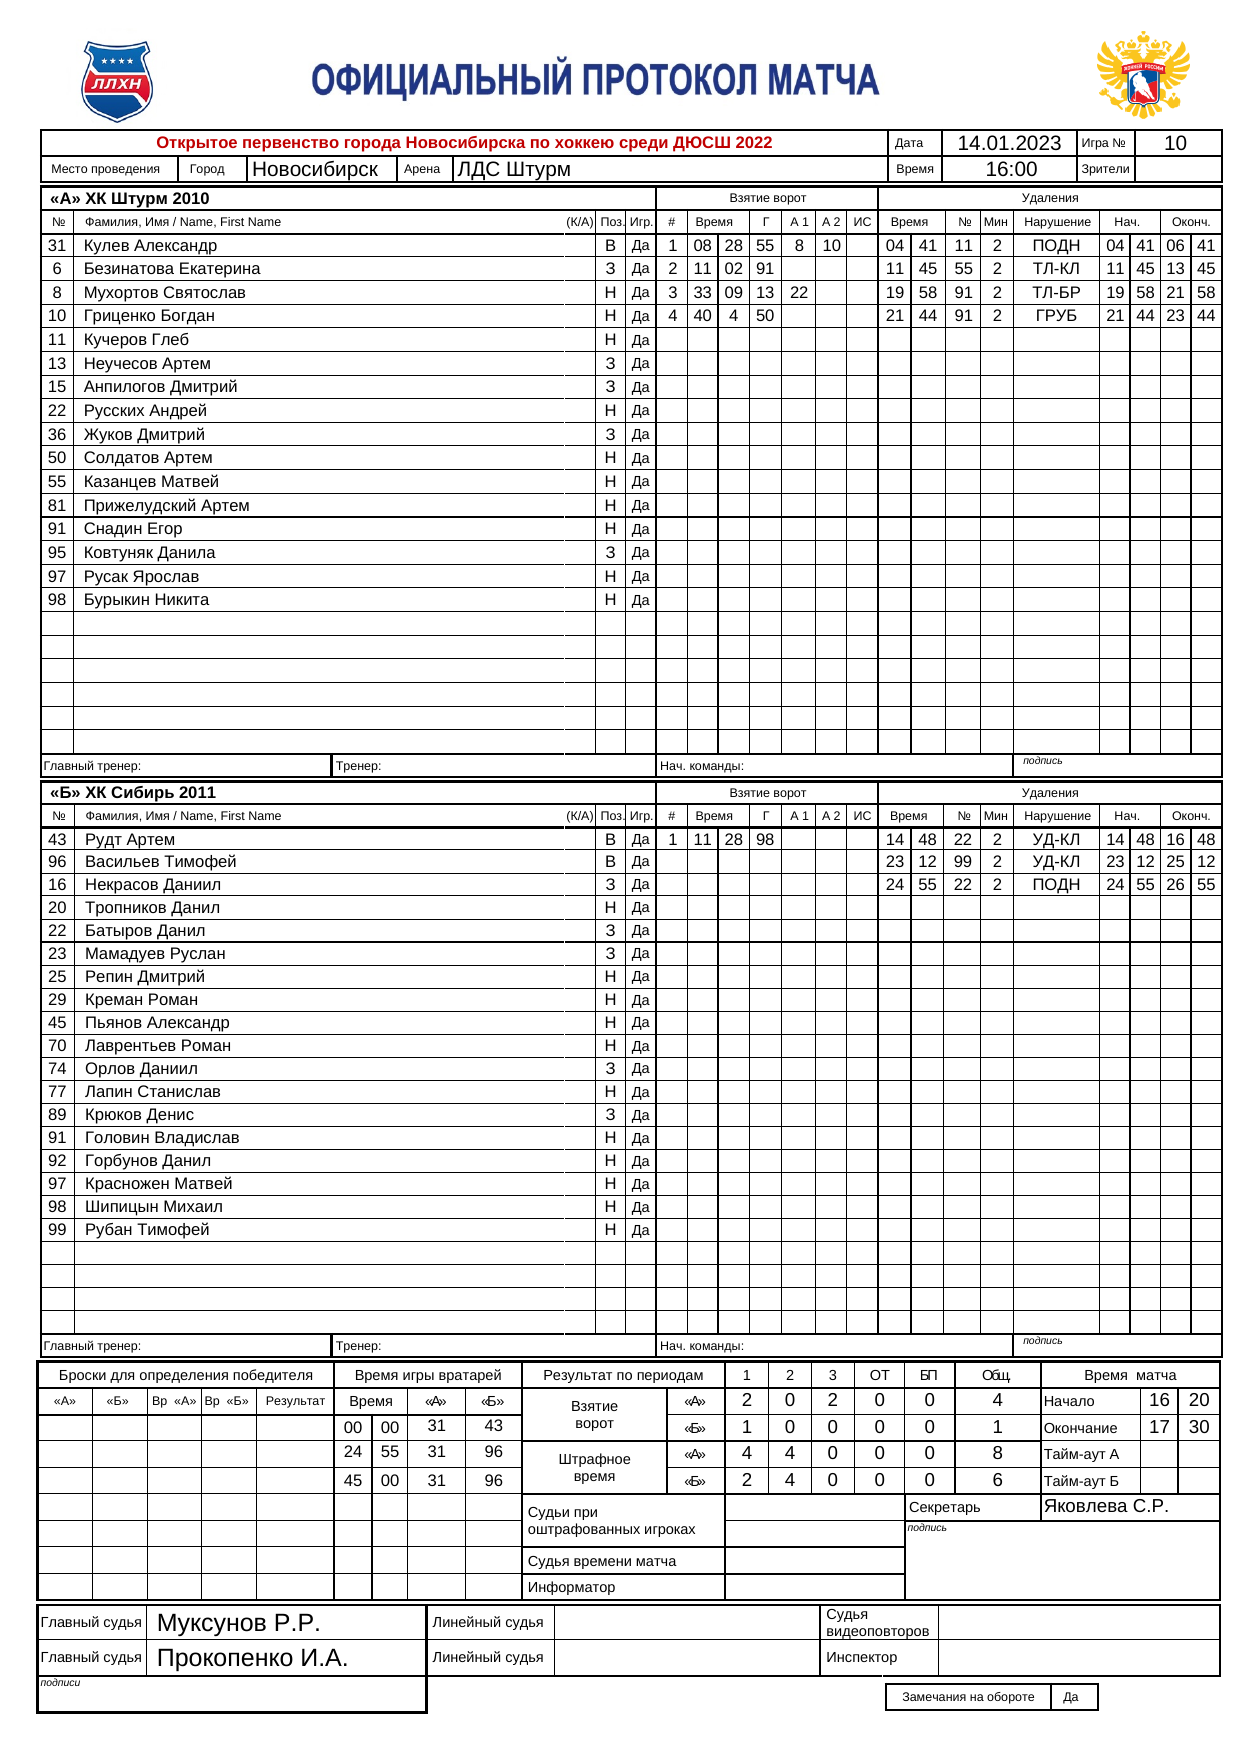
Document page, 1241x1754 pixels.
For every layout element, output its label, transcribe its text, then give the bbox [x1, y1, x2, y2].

table_cell [1161, 636, 1190, 658]
table_cell [879, 1012, 910, 1033]
table_cell [816, 966, 846, 987]
table_header Время матча [1042, 1363, 1219, 1387]
table_cell 41 [912, 235, 945, 256]
table_cell [1192, 1035, 1221, 1057]
table_cell [657, 707, 687, 729]
table_cell [946, 707, 980, 729]
table_cell 36 [42, 423, 73, 445]
table_cell [688, 1242, 717, 1264]
table_cell Время [688, 211, 749, 233]
table_cell [1131, 896, 1160, 918]
table_cell [719, 1127, 749, 1149]
table_cell [565, 565, 595, 587]
table_cell [1100, 896, 1129, 918]
table_cell [847, 1242, 877, 1264]
table_cell [981, 612, 1013, 634]
table_cell 11 [946, 235, 980, 256]
table_cell [1161, 1058, 1190, 1079]
table_cell [1100, 612, 1129, 634]
table_cell [879, 612, 910, 634]
table_cell Мухортов Святослав [74, 281, 564, 303]
table_cell [879, 446, 910, 469]
table_header «Б» ХК Сибирь 2011 [42, 783, 655, 803]
table_cell Гриценко Богдан [74, 305, 564, 327]
table_cell [657, 1127, 687, 1149]
table_cell [719, 518, 749, 540]
table_cell 0 [812, 1468, 854, 1493]
table_cell [1014, 1196, 1099, 1218]
table_cell [912, 1127, 943, 1149]
table_cell [726, 1521, 904, 1546]
table_cell Крюков Денис [75, 1104, 564, 1126]
table_cell Оконч. [1161, 805, 1221, 826]
table_cell [596, 636, 625, 658]
table_cell [565, 730, 595, 753]
table_cell А 1 [782, 805, 815, 826]
table_cell [688, 1173, 717, 1195]
table_cell Бурыкин Никита [74, 588, 564, 611]
table_cell [1014, 1219, 1099, 1241]
table_cell 3 [657, 281, 687, 303]
table_cell [719, 1035, 749, 1057]
table_cell [847, 1081, 877, 1103]
table_cell [879, 1311, 910, 1333]
table_cell [719, 1219, 749, 1241]
table_cell 50 [750, 305, 781, 327]
table_cell [688, 707, 717, 729]
table_cell [565, 352, 595, 374]
table_cell [750, 1242, 781, 1264]
table_cell [782, 874, 815, 895]
table_cell [946, 446, 980, 469]
table_cell 1 [956, 1415, 1040, 1440]
table_cell [657, 1035, 687, 1057]
table_header 1 [726, 1363, 768, 1387]
table_header 14.01.2023 [943, 131, 1076, 155]
table_cell [555, 1606, 819, 1639]
table_cell Новосибирск [248, 157, 396, 181]
table_cell Тайм-аут Б [1042, 1468, 1140, 1493]
table_cell [912, 1173, 943, 1195]
table_cell [981, 1265, 1013, 1287]
table_cell [912, 730, 945, 753]
table_cell [879, 730, 910, 753]
table_cell [93, 1416, 147, 1440]
table_cell [750, 1058, 781, 1079]
table_cell [816, 541, 846, 564]
table_cell [750, 1150, 781, 1172]
table_cell [912, 565, 945, 587]
table_cell [657, 352, 687, 374]
table_cell [847, 446, 877, 469]
table_cell 21 [1100, 305, 1129, 327]
table_cell [688, 850, 717, 872]
table_cell Лапин Станислав [75, 1081, 564, 1103]
table_cell Орлов Даниил [75, 1058, 564, 1079]
table_cell [946, 588, 980, 611]
table_cell [626, 636, 655, 658]
table_cell [782, 494, 815, 516]
table_cell [944, 1173, 980, 1195]
table_cell [782, 399, 815, 422]
table_cell [148, 1574, 201, 1599]
table_cell [750, 1081, 781, 1103]
table_cell [1100, 1127, 1129, 1149]
table_cell Жуков Дмитрий [74, 423, 564, 445]
table_cell [912, 989, 943, 1011]
table_cell 24 [1100, 874, 1129, 895]
table_cell 23 [1100, 850, 1129, 872]
table_cell # [657, 211, 687, 233]
table_cell [1161, 1173, 1190, 1195]
table_cell [657, 896, 687, 918]
table_cell [1131, 541, 1160, 564]
table_cell 81 [42, 494, 73, 516]
table_cell 91 [750, 257, 781, 280]
table_cell Игр. [626, 211, 655, 233]
table_cell [847, 541, 877, 564]
table_cell [688, 1058, 717, 1079]
table_cell Да [626, 1127, 655, 1149]
table_cell Судьи при оштрафованных игроках [523, 1495, 724, 1546]
table_cell Да [626, 920, 655, 941]
table_cell Игр. [626, 805, 655, 826]
table_cell [981, 494, 1013, 516]
table_cell 0 [769, 1415, 811, 1440]
table_cell подпись [906, 1522, 1219, 1599]
table_cell [944, 1196, 980, 1218]
table_cell Главный судья [39, 1606, 146, 1639]
table_cell [1161, 1104, 1190, 1126]
table_cell 2 [981, 281, 1013, 303]
table_cell [1192, 1173, 1221, 1195]
table_cell [1131, 920, 1160, 941]
table_cell З [596, 541, 625, 564]
table_cell 16 [42, 874, 74, 895]
table_cell Тропников Данил [75, 896, 564, 918]
table_cell [946, 352, 980, 374]
table_cell [1014, 1035, 1099, 1057]
table_cell [750, 1035, 781, 1057]
table_cell [946, 494, 980, 516]
table_cell [1100, 565, 1129, 587]
table_cell [847, 966, 877, 987]
table_cell № [946, 211, 980, 233]
table_cell [1131, 966, 1160, 987]
table_cell [1161, 1035, 1190, 1057]
table_cell [912, 446, 945, 469]
table_cell [816, 1219, 846, 1241]
table_cell [688, 1311, 717, 1333]
table_cell [1161, 588, 1190, 611]
table_cell [816, 494, 846, 516]
table_cell [626, 1311, 655, 1333]
table_cell [847, 1196, 877, 1218]
table_cell [816, 1173, 846, 1195]
table_cell [257, 1494, 333, 1520]
table_cell Да [626, 1150, 655, 1172]
table_cell [847, 305, 877, 327]
table_cell 45 [1131, 257, 1160, 280]
table_cell [39, 1494, 92, 1520]
table_cell 17 [1141, 1415, 1177, 1440]
table_cell УД-КЛ [1014, 829, 1099, 849]
table_cell [1131, 1127, 1160, 1149]
table_cell 2 [726, 1468, 768, 1493]
table_cell [466, 1547, 521, 1573]
table_header Общ. [956, 1363, 1040, 1387]
table_cell 00 [373, 1416, 407, 1440]
table_cell [816, 730, 846, 753]
table_cell 2 [981, 235, 1013, 256]
table_cell Фамилия, Имя / Name, First Name [74, 211, 565, 233]
table_cell [657, 1104, 687, 1126]
table_cell [688, 659, 717, 682]
table_cell [42, 707, 73, 729]
table_cell [1192, 446, 1221, 469]
table_cell [782, 989, 815, 1011]
table_cell [1161, 1196, 1190, 1218]
table_cell Н [596, 565, 625, 587]
table_cell [879, 896, 910, 918]
table_cell 23 [1161, 305, 1190, 327]
table_cell 4 [726, 1442, 768, 1467]
table_cell [981, 1081, 1013, 1103]
table_cell [912, 1150, 943, 1172]
table_cell [750, 588, 781, 611]
table_cell [847, 1058, 877, 1079]
table_cell 11 [42, 328, 73, 351]
table_cell [1131, 659, 1160, 682]
table_cell [1131, 1242, 1160, 1264]
table_cell Прижелудский Артем [74, 494, 564, 516]
table_cell 55 [750, 235, 781, 256]
table_cell ЛДС Штурм [454, 157, 887, 181]
table_cell 20 [42, 896, 74, 918]
table_cell [816, 707, 846, 729]
table_cell Арена [398, 157, 452, 181]
table_cell [75, 1288, 564, 1310]
table_cell Вр «Б» [202, 1389, 256, 1413]
table_cell [816, 257, 846, 280]
table_cell [1161, 423, 1190, 445]
table_cell [565, 588, 595, 611]
table_cell [1161, 518, 1190, 540]
table_cell Да [626, 1219, 655, 1241]
table_cell [626, 1242, 655, 1264]
table_cell [879, 518, 910, 540]
table_cell [657, 659, 687, 682]
table_cell [912, 1012, 943, 1033]
table_cell [1161, 565, 1190, 587]
table_cell Головин Владислав [75, 1127, 564, 1149]
table_cell [565, 305, 595, 327]
table_cell [657, 1265, 687, 1287]
table_cell [1192, 328, 1221, 351]
table_cell 08 [688, 235, 717, 256]
table_cell [719, 470, 749, 493]
table_cell [657, 683, 687, 706]
table_cell [1161, 730, 1190, 753]
table_cell [1131, 1012, 1160, 1033]
table_cell [847, 470, 877, 493]
table_cell 44 [1192, 305, 1221, 327]
table_cell [719, 376, 749, 398]
table_cell [688, 1081, 717, 1103]
table_cell [1131, 1288, 1160, 1310]
table_cell [657, 376, 687, 398]
table_cell [1192, 588, 1221, 611]
table_cell [816, 518, 846, 540]
table_cell Н [596, 966, 625, 987]
table_cell [816, 281, 846, 303]
table_cell Рудт Артем [75, 829, 564, 849]
table_cell [879, 1265, 910, 1287]
table_cell 12 [912, 850, 943, 872]
table_cell [944, 1219, 980, 1241]
table_cell 02 [719, 257, 749, 280]
table_cell [1014, 494, 1099, 516]
table_cell [202, 1547, 256, 1573]
table_cell [847, 376, 877, 398]
table_cell З [596, 257, 625, 280]
table_cell [879, 328, 910, 351]
table_cell [1100, 1150, 1129, 1172]
table_cell [816, 829, 846, 849]
table_cell [1179, 1468, 1219, 1493]
table_cell [726, 1575, 904, 1599]
table_cell 25 [42, 966, 74, 987]
table_cell [1100, 352, 1129, 374]
table_cell [1100, 1035, 1129, 1057]
table_header «А» ХК Штурм 2010 [42, 188, 655, 209]
table_cell [596, 707, 625, 729]
table_cell [42, 1311, 74, 1333]
table_cell [565, 328, 595, 351]
table_cell [1192, 1219, 1221, 1241]
table_cell [912, 352, 945, 374]
table_cell [657, 588, 687, 611]
table_cell [750, 989, 781, 1011]
table_cell Пьянов Александр [75, 1012, 564, 1033]
table_cell [1131, 1150, 1160, 1172]
table_cell «Б » [466, 1389, 521, 1413]
table_cell [847, 896, 877, 918]
table_cell [688, 1127, 717, 1149]
table_cell [750, 541, 781, 564]
table_cell 06 [1161, 235, 1190, 256]
table_cell [912, 896, 943, 918]
table_cell [657, 1173, 687, 1195]
table_cell [202, 1441, 256, 1467]
table_cell [782, 1242, 815, 1264]
table_header Замечания на обороте [887, 1685, 1050, 1709]
table_cell [626, 683, 655, 706]
table_cell 31 [408, 1441, 465, 1467]
table_cell [565, 1196, 595, 1218]
table_cell [1192, 989, 1221, 1011]
table_cell # [657, 805, 687, 826]
table_cell [1100, 1288, 1129, 1310]
table_cell [1192, 494, 1221, 516]
table_cell [847, 1288, 877, 1310]
table_cell 1 [657, 235, 687, 256]
table_cell [847, 565, 877, 587]
table_cell 40 [688, 305, 717, 327]
table_cell [782, 1104, 815, 1126]
table_cell [782, 352, 815, 374]
table_cell Нач. команды: [657, 755, 1012, 776]
table_cell [944, 1288, 980, 1310]
table_cell «Б» [93, 1389, 147, 1413]
table_cell Мин [981, 805, 1013, 826]
table_cell 55 [42, 470, 73, 493]
table_cell ТЛ-БР [1014, 281, 1099, 303]
table_cell З [596, 352, 625, 374]
table_cell [750, 920, 781, 941]
table_cell 13 [1161, 257, 1190, 280]
table_cell [782, 966, 815, 987]
table_cell [981, 707, 1013, 729]
table_cell [1131, 352, 1160, 374]
table_cell Зрители [1078, 157, 1134, 181]
table_cell [981, 730, 1013, 753]
table_cell 22 [42, 399, 73, 422]
table_cell [1141, 1441, 1177, 1467]
table_cell Да [626, 1035, 655, 1057]
table_cell Н [596, 494, 625, 516]
table_cell [688, 1104, 717, 1126]
table_header Удаления [879, 783, 1221, 803]
table_cell [1100, 470, 1129, 493]
table_cell [335, 1521, 371, 1546]
table_cell 4 [769, 1442, 811, 1467]
table_cell [565, 376, 595, 398]
table_cell [688, 446, 717, 469]
table_cell [657, 920, 687, 941]
table_cell [981, 659, 1013, 682]
table_cell Да [626, 281, 655, 303]
table_cell [750, 612, 781, 634]
table_cell З [596, 423, 625, 445]
table_cell [912, 588, 945, 611]
table_cell [782, 1150, 815, 1172]
table_cell 77 [42, 1081, 74, 1103]
table_cell 0 [905, 1468, 954, 1493]
table_cell [816, 565, 846, 587]
table_cell [719, 1150, 749, 1172]
table_cell 58 [1131, 281, 1160, 303]
table_cell [946, 541, 980, 564]
table_cell [565, 707, 595, 729]
table_cell [565, 659, 595, 682]
table_cell 45 [912, 257, 945, 280]
table_cell [750, 850, 781, 872]
table_cell [1014, 1173, 1099, 1195]
table_cell 26 [1161, 874, 1190, 895]
table_cell [719, 850, 749, 872]
table_cell [565, 1288, 595, 1310]
table_cell [981, 565, 1013, 587]
table_cell 91 [946, 305, 980, 327]
table_cell [879, 1035, 910, 1057]
table_cell [847, 943, 877, 964]
table_cell [944, 896, 980, 918]
table_cell [1100, 1242, 1129, 1264]
table_cell 4 [769, 1468, 811, 1493]
table_cell 2 [726, 1389, 768, 1413]
table_cell [1161, 1242, 1190, 1264]
table_cell [1014, 1081, 1099, 1103]
table_cell [816, 1242, 846, 1264]
table_cell «Б» [668, 1468, 724, 1493]
table_cell Шипицын Михаил [75, 1196, 564, 1218]
table_cell [912, 399, 945, 422]
table_cell [565, 1311, 595, 1333]
table_cell [688, 1265, 717, 1287]
table_cell 31 [42, 235, 73, 256]
table_cell 1 [726, 1415, 768, 1440]
table_cell [202, 1494, 256, 1520]
table_cell [688, 423, 717, 445]
table_cell Анпилогов Дмитрий [74, 376, 564, 398]
table_cell Н [596, 1081, 625, 1103]
table_cell [1136, 157, 1221, 181]
table_cell [944, 1242, 980, 1264]
table_cell [847, 235, 877, 256]
table_cell [847, 588, 877, 611]
table_cell [879, 1127, 910, 1149]
table_cell Русских Андрей [74, 399, 564, 422]
table_cell Прокопенко И.А. [147, 1640, 425, 1675]
table_cell 6 [956, 1468, 1040, 1493]
table_cell [981, 1219, 1013, 1241]
table_cell [565, 1035, 595, 1057]
table_cell [1014, 1150, 1099, 1172]
table_cell № [944, 805, 980, 826]
table_cell 95 [42, 541, 73, 564]
table_cell [879, 1173, 910, 1195]
table_cell [816, 612, 846, 634]
table_cell Линейный судья [428, 1606, 554, 1639]
table_cell [750, 1173, 781, 1195]
table_cell [719, 636, 749, 658]
table_cell [657, 565, 687, 587]
table_cell [719, 446, 749, 469]
table_cell [1192, 896, 1221, 918]
table_cell 19 [1100, 281, 1129, 303]
table_cell [782, 943, 815, 964]
table_cell [596, 612, 625, 634]
table_cell [879, 1150, 910, 1172]
table_cell [1161, 920, 1190, 941]
table_cell 0 [905, 1442, 954, 1467]
table_cell [1100, 1012, 1129, 1033]
table_header Результат по периодам [523, 1363, 724, 1387]
table_cell [782, 659, 815, 682]
table_cell [257, 1468, 333, 1493]
table_cell [688, 399, 717, 422]
table_cell [719, 565, 749, 587]
table_cell [657, 1242, 687, 1264]
table_cell [782, 896, 815, 918]
table_cell [596, 1265, 625, 1287]
table_cell 43 [466, 1416, 521, 1440]
table_cell 48 [1192, 829, 1221, 849]
table_cell [719, 1311, 749, 1333]
table_cell Да [626, 235, 655, 256]
table_cell Креман Роман [75, 989, 564, 1011]
table_cell [565, 1012, 595, 1033]
table_cell Некрасов Даниил [75, 874, 564, 895]
table_cell [782, 1265, 815, 1287]
table_cell [847, 730, 877, 753]
table_cell [1192, 707, 1221, 729]
table_cell [782, 1127, 815, 1149]
table_cell 19 [879, 281, 910, 303]
table_cell [1014, 470, 1099, 493]
table_cell Да [626, 305, 655, 327]
table_cell [688, 920, 717, 941]
table_cell [816, 683, 846, 706]
table_cell [688, 636, 717, 658]
table_cell Фамилия, Имя / Name, First Name [75, 805, 565, 826]
table_cell [782, 730, 815, 753]
table_cell [1131, 612, 1160, 634]
table_cell 96 [42, 850, 74, 872]
table_cell [688, 352, 717, 374]
table_cell [565, 636, 595, 658]
table_cell [657, 1311, 687, 1333]
table_cell [1014, 446, 1099, 469]
table_cell [816, 659, 846, 682]
table_cell [883, 1677, 1220, 1681]
table_cell [1161, 683, 1190, 706]
table_cell [74, 659, 564, 682]
table_cell 11 [1100, 257, 1129, 280]
table_cell [816, 1104, 846, 1126]
table_cell [912, 541, 945, 564]
table_header 2 [769, 1363, 811, 1387]
table_cell [782, 707, 815, 729]
table_cell [1161, 966, 1190, 987]
table_cell [1161, 1127, 1190, 1149]
table_cell [257, 1441, 333, 1467]
table_cell [1131, 328, 1160, 351]
table_cell [565, 1150, 595, 1172]
table_cell [750, 376, 781, 398]
table_cell [657, 328, 687, 351]
table_cell Место проведения [42, 157, 177, 181]
table_cell Да [626, 352, 655, 374]
table_cell [688, 1035, 717, 1057]
table_cell [596, 683, 625, 706]
table_cell [719, 1196, 749, 1218]
picture [5, 28, 1197, 129]
table_cell [912, 1265, 943, 1287]
table_cell [1100, 730, 1129, 753]
table_header Открытое первенство города Новосибирска по хоккею среди ДЮСШ 2022 [42, 131, 887, 155]
table_cell [912, 1288, 943, 1310]
table_cell Да [626, 874, 655, 895]
table_cell [750, 707, 781, 729]
table_cell [750, 683, 781, 706]
table_cell [688, 541, 717, 564]
table_cell Да [626, 565, 655, 587]
table_cell 8 [42, 281, 73, 303]
table_cell [257, 1547, 333, 1573]
table_cell [688, 683, 717, 706]
table_cell 6 [42, 257, 73, 280]
table_cell [202, 1468, 256, 1493]
table_cell [912, 659, 945, 682]
table_cell [1131, 707, 1160, 729]
table_cell [750, 1288, 781, 1310]
table_header Игра № [1078, 131, 1134, 155]
table_cell [1100, 1173, 1129, 1195]
table_cell [816, 423, 846, 445]
table_cell 91 [42, 518, 73, 540]
table_cell [946, 659, 980, 682]
table_cell [750, 1104, 781, 1126]
table_cell [719, 920, 749, 941]
table_cell 55 [1192, 874, 1221, 895]
table_cell [750, 1311, 781, 1333]
table_cell [719, 707, 749, 729]
table_cell Взятие ворот [523, 1389, 666, 1440]
table_cell [1131, 1104, 1160, 1126]
table_cell [1014, 612, 1099, 634]
table_cell [847, 829, 877, 849]
table_cell [944, 1104, 980, 1126]
table_cell [816, 376, 846, 398]
table_cell [981, 1311, 1013, 1333]
table_cell [782, 829, 815, 849]
table_cell подпись [1014, 755, 1221, 776]
table_cell Судья видеоповторов [821, 1606, 938, 1639]
table_cell [726, 1548, 904, 1573]
table_cell Время [879, 211, 945, 233]
table_cell [1014, 376, 1099, 398]
table_cell [688, 1288, 717, 1310]
table_cell ПОДН [1014, 874, 1099, 895]
table_cell [816, 1012, 846, 1033]
table_cell [373, 1574, 407, 1599]
table_cell 12 [1192, 850, 1221, 872]
table_cell [657, 636, 687, 658]
table_cell [1014, 541, 1099, 564]
table_cell [816, 874, 846, 895]
table_cell [657, 518, 687, 540]
table_cell [75, 1311, 564, 1333]
table_cell [981, 1242, 1013, 1264]
table_cell [1161, 328, 1190, 351]
table_cell [944, 989, 980, 1011]
table_cell [688, 1012, 717, 1033]
table_cell «А» [39, 1389, 92, 1413]
table_cell [202, 1574, 256, 1599]
table_cell [565, 446, 595, 469]
table_cell А 2 [816, 211, 846, 233]
table_cell [1100, 1196, 1129, 1218]
table_cell [1192, 1127, 1221, 1149]
table_cell З [596, 874, 625, 895]
table_cell [879, 659, 910, 682]
table_cell [408, 1521, 465, 1546]
table_cell [879, 1104, 910, 1126]
table_header 10 [1136, 131, 1221, 155]
table_cell [981, 896, 1013, 918]
table_cell [202, 1416, 256, 1440]
table_cell [257, 1574, 333, 1599]
table_cell Мин [981, 211, 1013, 233]
table_cell [1161, 1150, 1190, 1172]
table_cell Нач. [1100, 211, 1160, 233]
table_cell [847, 683, 877, 706]
table_cell [816, 920, 846, 941]
table_cell [408, 1574, 465, 1599]
table_cell 48 [1131, 829, 1160, 849]
table_cell [1192, 612, 1221, 634]
table_cell [719, 1288, 749, 1310]
table_cell [912, 920, 943, 941]
table_cell [1192, 730, 1221, 753]
table_cell Горбунов Данил [75, 1150, 564, 1172]
table_cell Секретарь [906, 1495, 1040, 1520]
table_cell [981, 989, 1013, 1011]
table_cell 70 [42, 1035, 74, 1057]
table_cell [946, 376, 980, 398]
table_cell [981, 588, 1013, 611]
table_cell [782, 1173, 815, 1195]
table_cell Батыров Данил [75, 920, 564, 941]
table_cell [782, 1012, 815, 1033]
table_cell [657, 966, 687, 987]
table_cell [373, 1521, 407, 1546]
table_cell 30 [1179, 1415, 1219, 1440]
table_cell [565, 896, 595, 918]
table_cell 91 [42, 1127, 74, 1149]
table_cell [657, 989, 687, 1011]
table_cell [39, 1468, 92, 1493]
table_cell [1131, 470, 1160, 493]
table_cell [981, 1012, 1013, 1033]
table_cell Тайм-аут А [1042, 1441, 1140, 1467]
table_cell [816, 1311, 846, 1333]
table_cell [1192, 1265, 1221, 1287]
table_cell [750, 1012, 781, 1033]
table_cell [1014, 896, 1099, 918]
table_cell [847, 920, 877, 941]
table_cell [1100, 636, 1129, 658]
table_cell Рубан Тимофей [75, 1219, 564, 1241]
table_cell [816, 1035, 846, 1057]
table_cell [816, 1196, 846, 1218]
table_cell [1014, 1311, 1099, 1333]
table_cell [1161, 896, 1190, 918]
table_cell 16 [1161, 829, 1190, 849]
table_cell [816, 305, 846, 327]
table_cell [782, 470, 815, 493]
table_cell [782, 612, 815, 634]
table_cell [750, 518, 781, 540]
table_cell 21 [1161, 281, 1190, 303]
table_cell [847, 1219, 877, 1241]
table_cell [981, 1058, 1013, 1079]
table_cell [565, 541, 595, 564]
table_cell [657, 399, 687, 422]
table_cell 89 [42, 1104, 74, 1126]
table_cell [847, 636, 877, 658]
table_cell [847, 850, 877, 872]
table_cell (К/А) [565, 211, 595, 233]
table_cell [719, 612, 749, 634]
table_cell Поз. [596, 211, 625, 233]
table_cell Да [626, 1081, 655, 1103]
table_cell [816, 896, 846, 918]
table_cell [1161, 541, 1190, 564]
table_cell [939, 1606, 1219, 1639]
table_cell [565, 1173, 595, 1195]
table_cell Г [750, 211, 781, 233]
table_cell [93, 1574, 147, 1599]
table_cell [74, 636, 564, 658]
table_cell [1161, 659, 1190, 682]
table_cell Кучеров Глеб [74, 328, 564, 351]
table_cell [373, 1494, 407, 1520]
table_cell [912, 1104, 943, 1126]
table_cell [1100, 446, 1129, 469]
table_cell [688, 470, 717, 493]
table_cell [750, 328, 781, 351]
table_cell З [596, 943, 625, 964]
table_cell [816, 446, 846, 469]
table_cell [1161, 399, 1190, 422]
table_cell [1161, 352, 1190, 374]
table_cell [1100, 989, 1129, 1011]
table_cell [847, 659, 877, 682]
table_cell Результат [257, 1389, 333, 1413]
table_cell [657, 470, 687, 493]
table_cell Н [596, 989, 625, 1011]
table_cell [847, 257, 877, 280]
table_cell Снадин Егор [74, 518, 564, 540]
table_cell [466, 1494, 521, 1520]
table_cell [565, 683, 595, 706]
table_cell [1161, 470, 1190, 493]
table_cell [596, 1242, 625, 1264]
table_cell [912, 612, 945, 634]
table_cell [626, 612, 655, 634]
table_cell [565, 1081, 595, 1103]
table_cell Линейный судья [428, 1640, 554, 1675]
table_header Взятие ворот [657, 783, 877, 803]
table_cell [944, 1265, 980, 1287]
table_cell Начало [1042, 1389, 1140, 1413]
table_cell [879, 1081, 910, 1103]
table_cell [335, 1547, 371, 1573]
table_cell [782, 588, 815, 611]
table_cell [565, 1058, 595, 1079]
table_cell [946, 730, 980, 753]
table_cell 58 [912, 281, 945, 303]
table_cell З [596, 920, 625, 941]
table_cell [816, 588, 846, 611]
table_cell [148, 1494, 201, 1520]
table_cell Солдатов Артем [74, 446, 564, 469]
table_cell [750, 874, 781, 895]
table_cell Казанцев Матвей [74, 470, 564, 493]
table_cell подписи [39, 1677, 425, 1711]
table_cell Н [596, 1150, 625, 1172]
table_cell 10 [816, 235, 846, 256]
table_cell [148, 1416, 201, 1440]
table_cell [719, 1104, 749, 1126]
table_cell [1014, 399, 1099, 422]
table_cell [596, 730, 625, 753]
table_cell [1131, 989, 1160, 1011]
table_cell 16 [1141, 1389, 1177, 1413]
table_cell [657, 1012, 687, 1033]
table_cell Да [626, 494, 655, 516]
table_cell Нарушение [1014, 211, 1099, 233]
table_cell [555, 1640, 819, 1675]
table_cell [782, 446, 815, 469]
table_cell 0 [812, 1415, 854, 1440]
table_cell Нач. [1100, 805, 1160, 826]
table_cell [39, 1521, 92, 1546]
table_cell [981, 376, 1013, 398]
table_cell [782, 683, 815, 706]
table_cell [1161, 1219, 1190, 1241]
table_cell [1192, 1311, 1221, 1333]
table_cell [750, 446, 781, 469]
table_cell [1192, 659, 1221, 682]
table_cell [879, 399, 910, 422]
table_cell [879, 989, 910, 1011]
table_cell [1100, 683, 1129, 706]
table_cell Да [626, 328, 655, 351]
table_cell [1100, 1081, 1129, 1103]
table_cell [626, 707, 655, 729]
table_cell [1014, 1104, 1099, 1126]
table_cell 31 [408, 1416, 465, 1440]
table_cell [1014, 518, 1099, 540]
table_cell [688, 966, 717, 987]
table_cell [1131, 399, 1160, 422]
table_cell [944, 966, 980, 987]
table_cell 55 [373, 1441, 407, 1467]
table_cell Н [596, 470, 625, 493]
table_cell [565, 257, 595, 280]
table_cell [565, 612, 595, 634]
table_cell [1014, 683, 1099, 706]
table_cell [750, 730, 781, 753]
table_cell [1014, 423, 1099, 445]
table_cell [626, 659, 655, 682]
table_cell Тренер: [333, 755, 655, 776]
table_cell 2 [812, 1389, 854, 1413]
table_cell [1161, 376, 1190, 398]
table_cell [1014, 730, 1099, 753]
table_cell [782, 257, 815, 280]
table_cell [565, 943, 595, 964]
table_cell [719, 683, 749, 706]
table_cell [1192, 1196, 1221, 1218]
table_cell [879, 565, 910, 587]
table_cell [816, 850, 846, 872]
table_cell [750, 1265, 781, 1287]
table_cell 22 [782, 281, 815, 303]
table_header БП [905, 1363, 954, 1387]
table_cell [74, 730, 564, 753]
table_cell [816, 470, 846, 493]
table_cell [847, 352, 877, 374]
table_cell 99 [944, 850, 980, 872]
table_cell [42, 659, 73, 682]
table_cell [879, 376, 910, 398]
table_cell 33 [688, 281, 717, 303]
table_cell Главный судья [39, 1640, 146, 1675]
table_cell [596, 659, 625, 682]
table_cell [981, 399, 1013, 422]
table_cell Нарушение [1014, 805, 1099, 826]
table_cell [912, 423, 945, 445]
table_cell № [42, 211, 73, 233]
table_header Дата [889, 131, 941, 155]
table_cell [688, 874, 717, 895]
table_cell 98 [42, 588, 73, 611]
table_cell [782, 1081, 815, 1103]
table_cell [39, 1441, 92, 1467]
table_cell [565, 1127, 595, 1149]
table_cell 11 [688, 829, 717, 849]
table_cell [1192, 1150, 1221, 1172]
table_cell [1131, 446, 1160, 469]
table_cell [879, 683, 910, 706]
table_cell [74, 707, 564, 729]
table_cell [657, 1288, 687, 1310]
table_cell [946, 328, 980, 351]
table_cell Да [626, 1196, 655, 1218]
table_cell [1131, 1219, 1160, 1241]
table_cell [565, 989, 595, 1011]
table_cell [946, 470, 980, 493]
table_cell Главный тренер: [42, 755, 330, 776]
table_cell 14 [1100, 829, 1129, 849]
table_cell [1161, 1265, 1190, 1287]
table_cell З [596, 1058, 625, 1079]
table_cell [1192, 943, 1221, 964]
table_cell [981, 1196, 1013, 1218]
table_cell З [596, 376, 625, 398]
table_cell [750, 896, 781, 918]
table_cell [1192, 636, 1221, 658]
table_cell [1100, 707, 1129, 729]
table_cell 4 [719, 305, 749, 327]
table_cell [719, 966, 749, 987]
table_cell [657, 612, 687, 634]
table_cell [750, 1196, 781, 1218]
table_cell Русак Ярослав [74, 565, 564, 587]
table_cell 09 [719, 281, 749, 303]
table_cell [782, 376, 815, 398]
table_cell [912, 1081, 943, 1103]
table_cell [816, 1081, 846, 1103]
table_cell [657, 1196, 687, 1218]
table_cell [879, 588, 910, 611]
table_cell 0 [905, 1389, 954, 1413]
table_cell Н [596, 1127, 625, 1149]
table_cell [847, 1104, 877, 1126]
table_cell [879, 943, 910, 964]
table_cell 23 [42, 943, 74, 964]
table_cell 20 [1179, 1389, 1219, 1413]
table_cell Н [596, 1035, 625, 1057]
table_cell [42, 1265, 74, 1287]
table_cell [1014, 636, 1099, 658]
table_cell [1100, 1058, 1129, 1079]
table_cell Безинатова Екатерина [74, 257, 564, 280]
table_cell Да [626, 829, 655, 849]
table_cell [750, 943, 781, 964]
table_cell 2 [981, 829, 1013, 849]
table_cell [1014, 352, 1099, 374]
table_cell [816, 352, 846, 374]
table_cell [847, 1127, 877, 1149]
table_cell [1192, 966, 1221, 987]
table_cell [596, 1288, 625, 1310]
table_cell [657, 730, 687, 753]
table_cell [782, 1219, 815, 1241]
table_cell Муксунов Р.Р. [147, 1606, 425, 1639]
table_cell [688, 943, 717, 964]
table_cell [1014, 920, 1099, 941]
table_cell [981, 446, 1013, 469]
table_cell Н [596, 1012, 625, 1033]
table_header Взятие ворот [657, 188, 877, 209]
table_cell [719, 1265, 749, 1287]
table_cell [981, 328, 1013, 351]
table_cell [946, 423, 980, 445]
table_cell Да [626, 989, 655, 1011]
table_cell 31 [408, 1468, 465, 1493]
table_cell Да [626, 850, 655, 872]
table_cell [74, 683, 564, 706]
table_cell 25 [1161, 850, 1190, 872]
table_cell [981, 1150, 1013, 1172]
table_cell Оконч. [1161, 211, 1221, 233]
table_cell [657, 1058, 687, 1079]
table_cell ГРУБ [1014, 305, 1099, 327]
table_cell [782, 920, 815, 941]
table_cell [912, 707, 945, 729]
table_cell Окончание [1042, 1415, 1140, 1440]
table_cell 55 [946, 257, 980, 280]
table_cell [946, 636, 980, 658]
table_cell [1100, 943, 1129, 964]
table_cell 00 [335, 1416, 371, 1440]
table_cell Н [596, 328, 625, 351]
table_cell [657, 494, 687, 516]
table_cell [946, 518, 980, 540]
table_cell [944, 1127, 980, 1149]
table_cell [847, 874, 877, 895]
table_cell [782, 636, 815, 658]
table_cell [688, 1219, 717, 1241]
table_cell [719, 1058, 749, 1079]
table_cell [847, 399, 877, 422]
table_cell [944, 1012, 980, 1033]
table_cell [719, 494, 749, 516]
table_cell 55 [1131, 874, 1160, 895]
table_cell [657, 874, 687, 895]
table_cell [847, 328, 877, 351]
table_cell [816, 1150, 846, 1172]
table_cell [847, 707, 877, 729]
table_cell [981, 920, 1013, 941]
table_cell [565, 1265, 595, 1287]
table_cell [981, 1288, 1013, 1310]
table_cell [148, 1521, 201, 1546]
table_cell [1014, 1265, 1099, 1287]
table_cell [93, 1468, 147, 1493]
table_cell В [596, 829, 625, 849]
table_cell [879, 1219, 910, 1241]
table_cell [1100, 1219, 1129, 1241]
table_cell [750, 399, 781, 422]
table_cell [1014, 943, 1099, 964]
table_cell [75, 1242, 564, 1264]
table_cell А 1 [782, 211, 815, 233]
table_cell [946, 683, 980, 706]
table_cell А 2 [816, 805, 846, 826]
table_cell 0 [855, 1468, 904, 1493]
table_cell Штрафное время [523, 1442, 666, 1493]
table_cell [688, 612, 717, 634]
table_cell Н [596, 1219, 625, 1241]
table_cell [944, 1311, 980, 1333]
table_cell [75, 1265, 564, 1287]
table_cell [719, 352, 749, 374]
table_cell [1131, 1081, 1160, 1103]
table_cell 24 [879, 874, 910, 895]
table_cell Главный тренер: [42, 1335, 330, 1356]
table_cell 4 [657, 305, 687, 327]
table_cell Кулев Александр [74, 235, 564, 256]
table_cell [688, 494, 717, 516]
table_cell [750, 966, 781, 987]
table_cell Да [626, 1104, 655, 1126]
table_cell [719, 874, 749, 895]
table_cell [1131, 1265, 1160, 1287]
table_cell [750, 565, 781, 587]
table_cell 22 [42, 920, 74, 941]
table_cell [1014, 1288, 1099, 1310]
table_cell 24 [335, 1441, 371, 1467]
table_cell 22 [944, 874, 980, 895]
table_cell [565, 850, 595, 872]
table_cell [1161, 1012, 1190, 1033]
table_cell [1131, 565, 1160, 587]
table_cell [946, 565, 980, 587]
table_cell [981, 518, 1013, 540]
table_cell [912, 1242, 943, 1264]
table_cell [1192, 1288, 1221, 1310]
table_cell [782, 1196, 815, 1218]
table_cell [1100, 518, 1129, 540]
table_cell [912, 636, 945, 658]
table_cell [1100, 920, 1129, 941]
table_cell 74 [42, 1058, 74, 1079]
table_cell [981, 1035, 1013, 1057]
table_cell 96 [466, 1441, 521, 1467]
table_cell [816, 1127, 846, 1149]
table_cell [688, 1150, 717, 1172]
table_cell 13 [42, 352, 73, 374]
table_cell [782, 541, 815, 564]
table_cell [1131, 636, 1160, 658]
table_cell [912, 683, 945, 706]
table_cell подпись [1014, 1335, 1221, 1356]
table_cell Репин Дмитрий [75, 966, 564, 987]
table_cell [719, 588, 749, 611]
table_cell [1131, 1058, 1160, 1079]
table_cell [1192, 518, 1221, 540]
table_cell [626, 1265, 655, 1287]
table_cell [946, 399, 980, 422]
table_cell [912, 1035, 943, 1057]
table_cell [688, 328, 717, 351]
table_cell 98 [750, 829, 781, 849]
table_cell [39, 1416, 92, 1440]
table_cell [1131, 1035, 1160, 1057]
table_cell [816, 328, 846, 351]
table_cell [912, 1058, 943, 1079]
table_cell 98 [42, 1196, 74, 1218]
table_cell [1131, 588, 1160, 611]
table_cell [816, 1265, 846, 1287]
table_header Броски для определения победителя [39, 1363, 333, 1387]
table_cell Инспектор [821, 1640, 938, 1675]
table_cell [719, 541, 749, 564]
table_cell [1131, 376, 1160, 398]
table_cell [719, 399, 749, 422]
table_cell [1014, 707, 1099, 729]
table_header Да [1052, 1685, 1097, 1709]
table_cell [944, 943, 980, 964]
table_header 3 [812, 1363, 854, 1387]
table_cell 29 [42, 989, 74, 1011]
table_cell Н [596, 1173, 625, 1195]
table_cell [879, 494, 910, 516]
table_cell Да [626, 896, 655, 918]
table_cell [657, 850, 687, 872]
table_cell [1100, 1265, 1129, 1287]
table_cell [912, 943, 943, 964]
table_cell [39, 1574, 92, 1599]
table_cell [1192, 399, 1221, 422]
table_cell [847, 1035, 877, 1057]
table_cell 2 [981, 257, 1013, 280]
table_cell [148, 1547, 201, 1573]
table_cell [1131, 1196, 1160, 1218]
table_cell 13 [750, 281, 781, 303]
table_cell [1179, 1441, 1219, 1467]
table_cell [981, 1104, 1013, 1126]
table_cell [782, 1288, 815, 1310]
table_cell [847, 281, 877, 303]
table_cell 14 [879, 829, 910, 849]
table_cell [981, 423, 1013, 445]
table_cell [726, 1495, 904, 1520]
table_cell [719, 730, 749, 753]
table_cell 12 [1131, 850, 1160, 872]
table_cell 4 [956, 1389, 1040, 1413]
table_cell [688, 1196, 717, 1218]
table_cell [1161, 1081, 1190, 1103]
table_cell [750, 423, 781, 445]
table_cell [847, 1265, 877, 1287]
table_cell 2 [657, 257, 687, 280]
table_cell [565, 1104, 595, 1126]
table_cell [1014, 328, 1099, 351]
table_cell Тренер: [333, 1335, 655, 1356]
table_cell [879, 920, 910, 941]
table_cell [1099, 1682, 1220, 1711]
table_cell [1192, 1242, 1221, 1264]
table_cell 48 [912, 829, 943, 849]
table_cell 2 [981, 874, 1013, 895]
table_cell [912, 1196, 943, 1218]
table_cell [879, 1196, 910, 1218]
table_cell [688, 376, 717, 398]
table_cell Да [626, 257, 655, 280]
table_cell [1161, 1311, 1190, 1333]
table_cell [42, 1288, 74, 1310]
table_cell Время [688, 805, 749, 826]
table_cell [565, 874, 595, 895]
table_cell 0 [855, 1389, 904, 1413]
table_cell [202, 1521, 256, 1546]
table_cell [688, 588, 717, 611]
table_cell Васильев Тимофей [75, 850, 564, 872]
table_cell [1100, 328, 1129, 351]
table_cell 04 [879, 235, 910, 256]
table_cell [1192, 423, 1221, 445]
table_cell [939, 1640, 1219, 1675]
table_cell Поз. [596, 805, 625, 826]
table_cell [719, 1242, 749, 1264]
table_cell [816, 399, 846, 422]
table_cell 0 [855, 1442, 904, 1467]
table_cell 41 [1192, 235, 1221, 256]
table_cell [466, 1521, 521, 1546]
table_cell [657, 1150, 687, 1172]
table_cell [847, 1150, 877, 1172]
table_cell [1131, 1173, 1160, 1195]
table_cell 0 [769, 1389, 811, 1413]
table_cell «А» [668, 1442, 724, 1467]
table_cell [912, 1219, 943, 1241]
table_cell [408, 1494, 465, 1520]
table_cell [1100, 659, 1129, 682]
table_cell [565, 829, 595, 849]
table_cell № [42, 805, 74, 826]
table_cell [719, 989, 749, 1011]
table_cell [688, 565, 717, 587]
table_cell [148, 1468, 201, 1493]
table_cell 97 [42, 1173, 74, 1195]
table_cell [879, 636, 910, 658]
table_cell [1192, 352, 1221, 374]
table_cell [1131, 423, 1160, 445]
table_cell 99 [42, 1219, 74, 1241]
table_cell [719, 1012, 749, 1033]
table_cell [93, 1441, 147, 1467]
table_cell [719, 1081, 749, 1103]
table_cell 23 [879, 850, 910, 872]
table_cell Н [596, 281, 625, 303]
table_cell [1131, 1311, 1160, 1333]
table_cell 00 [373, 1468, 407, 1493]
table_cell Да [626, 470, 655, 493]
table_cell [912, 328, 945, 351]
table_cell [74, 612, 564, 634]
table_cell [565, 423, 595, 445]
table_cell Вр «А» [148, 1389, 201, 1413]
table_cell [657, 541, 687, 564]
table_cell [1100, 966, 1129, 987]
table_cell [847, 612, 877, 634]
table_cell 21 [879, 305, 910, 327]
table_cell [847, 1173, 877, 1195]
table_cell [688, 989, 717, 1011]
table_cell [335, 1494, 371, 1520]
table_cell [1014, 659, 1099, 682]
table_cell «Б» [668, 1415, 724, 1440]
table_cell Ковтуняк Данила [74, 541, 564, 564]
table_cell УД-КЛ [1014, 850, 1099, 872]
table_cell [750, 636, 781, 658]
table_cell [373, 1547, 407, 1573]
table_header Время игры вратарей [335, 1363, 521, 1387]
table_cell 58 [1192, 281, 1221, 303]
table_cell [847, 1012, 877, 1033]
table_cell [912, 518, 945, 540]
table_cell [847, 423, 877, 445]
table_cell [750, 1127, 781, 1149]
table_cell [565, 920, 595, 941]
table_cell [565, 1242, 595, 1264]
table_header Удаления [879, 188, 1221, 209]
table_cell [750, 470, 781, 493]
table_cell [1131, 730, 1160, 753]
table_cell [1100, 494, 1129, 516]
table_cell [1131, 943, 1160, 964]
table_cell З [596, 1104, 625, 1126]
table_cell [944, 920, 980, 941]
table_cell [1161, 943, 1190, 964]
table_cell 44 [1131, 305, 1160, 327]
table_cell 45 [1192, 257, 1221, 280]
table_cell [626, 1288, 655, 1310]
table_cell [1192, 470, 1221, 493]
table_cell В [596, 235, 625, 256]
table_cell [981, 352, 1013, 374]
table_cell [1014, 588, 1099, 611]
table_cell [42, 1242, 74, 1264]
table_cell [1131, 518, 1160, 540]
table_cell 0 [905, 1415, 954, 1440]
table_cell [1192, 376, 1221, 398]
table_cell [981, 470, 1013, 493]
table_cell [428, 1677, 882, 1711]
table_cell [719, 943, 749, 964]
table_cell [879, 470, 910, 493]
table_cell [42, 730, 73, 753]
table_cell [782, 423, 815, 445]
table_cell [565, 966, 595, 987]
table_cell [1014, 1127, 1099, 1149]
table_cell [750, 352, 781, 374]
table_cell 04 [1100, 235, 1129, 256]
table_cell [879, 707, 910, 729]
table_cell [750, 659, 781, 682]
table_cell [1161, 612, 1190, 634]
table_cell Время [335, 1389, 407, 1413]
table_cell [816, 1058, 846, 1079]
table_cell [944, 1035, 980, 1057]
table_cell [719, 659, 749, 682]
table_cell [257, 1416, 333, 1440]
table_cell [782, 565, 815, 587]
table_cell [1100, 423, 1129, 445]
table_cell [981, 683, 1013, 706]
table_cell ИС [847, 805, 877, 826]
table_cell [93, 1521, 147, 1546]
table_cell 22 [944, 829, 980, 849]
table_cell [1014, 966, 1099, 987]
table_cell 28 [719, 235, 749, 256]
table_cell 96 [466, 1468, 521, 1493]
table_cell Судья времени матча [523, 1548, 724, 1573]
table_cell ТЛ-КЛ [1014, 257, 1099, 280]
table_cell Мамадуев Руслан [75, 943, 564, 964]
table_cell [782, 328, 815, 351]
table_cell [1192, 541, 1221, 564]
table_cell [257, 1521, 333, 1546]
table_cell [944, 1150, 980, 1172]
table_cell 43 [42, 829, 74, 849]
table_cell 0 [812, 1442, 854, 1467]
table_cell [1014, 1242, 1099, 1264]
table_cell Да [626, 446, 655, 469]
table_cell [1100, 1104, 1129, 1126]
table_cell [408, 1547, 465, 1573]
table_cell [719, 896, 749, 918]
table_cell Время [879, 805, 943, 826]
table_cell [847, 989, 877, 1011]
table_cell [1192, 565, 1221, 587]
table_cell [335, 1574, 371, 1599]
table_cell Да [626, 1012, 655, 1033]
table_cell Н [596, 588, 625, 611]
table_cell [148, 1441, 201, 1467]
table_cell 2 [981, 305, 1013, 327]
table_cell 16:00 [943, 157, 1076, 181]
table_cell 50 [42, 446, 73, 469]
table_cell [1100, 376, 1129, 398]
table_cell ПОДН [1014, 235, 1099, 256]
table_cell 45 [335, 1468, 371, 1493]
table_cell [1161, 446, 1190, 469]
table_cell 15 [42, 376, 73, 398]
table_cell «А» [408, 1389, 465, 1413]
table_cell Г [750, 805, 781, 826]
table_cell Информатор [523, 1575, 724, 1599]
table_cell [879, 1058, 910, 1079]
table_cell [1161, 707, 1190, 729]
table_cell Яковлева С.Р. [1042, 1495, 1219, 1520]
table_cell [1014, 1012, 1099, 1033]
table_cell [688, 730, 717, 753]
table_cell [782, 1311, 815, 1333]
table_cell Да [626, 399, 655, 422]
table_cell Нач. команды: [657, 1335, 1012, 1356]
table_cell Да [626, 518, 655, 540]
table_cell В [596, 850, 625, 872]
table_cell Н [596, 896, 625, 918]
table_cell [565, 235, 595, 256]
table_cell [981, 943, 1013, 964]
table_cell [719, 423, 749, 445]
table_cell [879, 1288, 910, 1310]
table_cell «А» [668, 1389, 724, 1413]
table_cell [657, 446, 687, 469]
table_cell Время [889, 157, 941, 181]
table_cell [688, 518, 717, 540]
table_cell [912, 494, 945, 516]
table_cell [816, 1288, 846, 1310]
table_cell [1161, 494, 1190, 516]
table_cell [657, 423, 687, 445]
table_cell [782, 518, 815, 540]
table_cell Да [626, 376, 655, 398]
table_cell [816, 943, 846, 964]
table_cell [782, 305, 815, 327]
table_cell Да [626, 541, 655, 564]
table_cell [981, 1127, 1013, 1149]
table_cell 44 [912, 305, 945, 327]
table_cell 0 [855, 1415, 904, 1440]
table_cell Неучесов Артем [74, 352, 564, 374]
table_cell [912, 470, 945, 493]
table_cell [1100, 541, 1129, 564]
table_cell 91 [946, 281, 980, 303]
table_cell Лаврентьев Роман [75, 1035, 564, 1057]
table_cell [657, 1081, 687, 1103]
table_cell [946, 612, 980, 634]
table_cell [847, 494, 877, 516]
table_cell [816, 989, 846, 1011]
table_cell [912, 1311, 943, 1333]
table_cell [1014, 1058, 1099, 1079]
table_cell [847, 518, 877, 540]
table_cell Н [596, 446, 625, 469]
table_cell [1161, 1288, 1190, 1310]
table_cell [782, 1058, 815, 1079]
table_cell [1192, 1104, 1221, 1126]
table_cell [879, 966, 910, 987]
table_cell Да [626, 1058, 655, 1079]
table_cell [1100, 1311, 1129, 1333]
table_cell [1131, 683, 1160, 706]
table_cell Да [626, 1173, 655, 1195]
table_cell ИС [847, 211, 877, 233]
table_cell [1100, 399, 1129, 422]
table_cell Н [596, 305, 625, 327]
table_cell [1192, 1012, 1221, 1033]
table_cell 11 [688, 257, 717, 280]
table_cell Да [626, 966, 655, 987]
table_cell [1192, 683, 1221, 706]
table_cell [565, 281, 595, 303]
table_cell 2 [981, 850, 1013, 872]
table_cell [42, 636, 73, 658]
table_cell [565, 518, 595, 540]
table_cell [466, 1574, 521, 1599]
table_cell [1014, 989, 1099, 1011]
table_cell Да [626, 943, 655, 964]
table_cell [42, 612, 73, 634]
table_cell [879, 352, 910, 374]
table_cell [981, 636, 1013, 658]
table_cell Красножен Матвей [75, 1173, 564, 1195]
table_cell [750, 1219, 781, 1241]
table_cell [42, 683, 73, 706]
table_cell [981, 1173, 1013, 1195]
table_cell 55 [912, 874, 943, 895]
table_cell [657, 943, 687, 964]
table_cell [1131, 494, 1160, 516]
table_cell [719, 328, 749, 351]
table_cell 8 [782, 235, 815, 256]
table_cell Да [626, 588, 655, 611]
table_cell 92 [42, 1150, 74, 1172]
table_cell Н [596, 518, 625, 540]
table_cell [1141, 1468, 1177, 1493]
table_cell [565, 1219, 595, 1241]
table_cell Да [626, 423, 655, 445]
table_cell [782, 1035, 815, 1057]
table_cell [912, 376, 945, 398]
table_cell [879, 423, 910, 445]
table_cell 28 [719, 829, 749, 849]
table_cell [596, 1311, 625, 1333]
table_cell [565, 399, 595, 422]
table_cell [816, 636, 846, 658]
table_cell [93, 1547, 147, 1573]
table_cell [719, 1173, 749, 1195]
table_cell [847, 1311, 877, 1333]
table_header ОТ [855, 1363, 904, 1387]
table_cell 8 [956, 1442, 1040, 1467]
table_cell 45 [42, 1012, 74, 1033]
table_cell [981, 541, 1013, 564]
table_cell [879, 541, 910, 564]
table_cell [1192, 920, 1221, 941]
table_cell [626, 730, 655, 753]
table_cell [657, 1219, 687, 1241]
table_cell [565, 494, 595, 516]
table_cell Город [179, 157, 246, 181]
table_cell 10 [42, 305, 73, 327]
table_cell [93, 1494, 147, 1520]
table_cell [879, 1242, 910, 1264]
table_cell [782, 850, 815, 872]
table_cell 97 [42, 565, 73, 587]
table_cell [750, 494, 781, 516]
table_cell [944, 1081, 980, 1103]
table_cell [39, 1547, 92, 1573]
table_cell Н [596, 1196, 625, 1218]
table_cell [944, 1058, 980, 1079]
table_cell [1100, 588, 1129, 611]
table_cell Н [596, 399, 625, 422]
table_cell 11 [879, 257, 910, 280]
table_cell [981, 966, 1013, 987]
table_cell [688, 896, 717, 918]
table_cell [1014, 565, 1099, 587]
table_cell [565, 470, 595, 493]
table_cell [1161, 989, 1190, 1011]
table_cell [1192, 1081, 1221, 1103]
table_cell [912, 966, 943, 987]
table_cell 1 [657, 829, 687, 849]
table_cell 41 [1131, 235, 1160, 256]
table_cell (К/А) [565, 805, 595, 826]
table_cell [1192, 1058, 1221, 1079]
